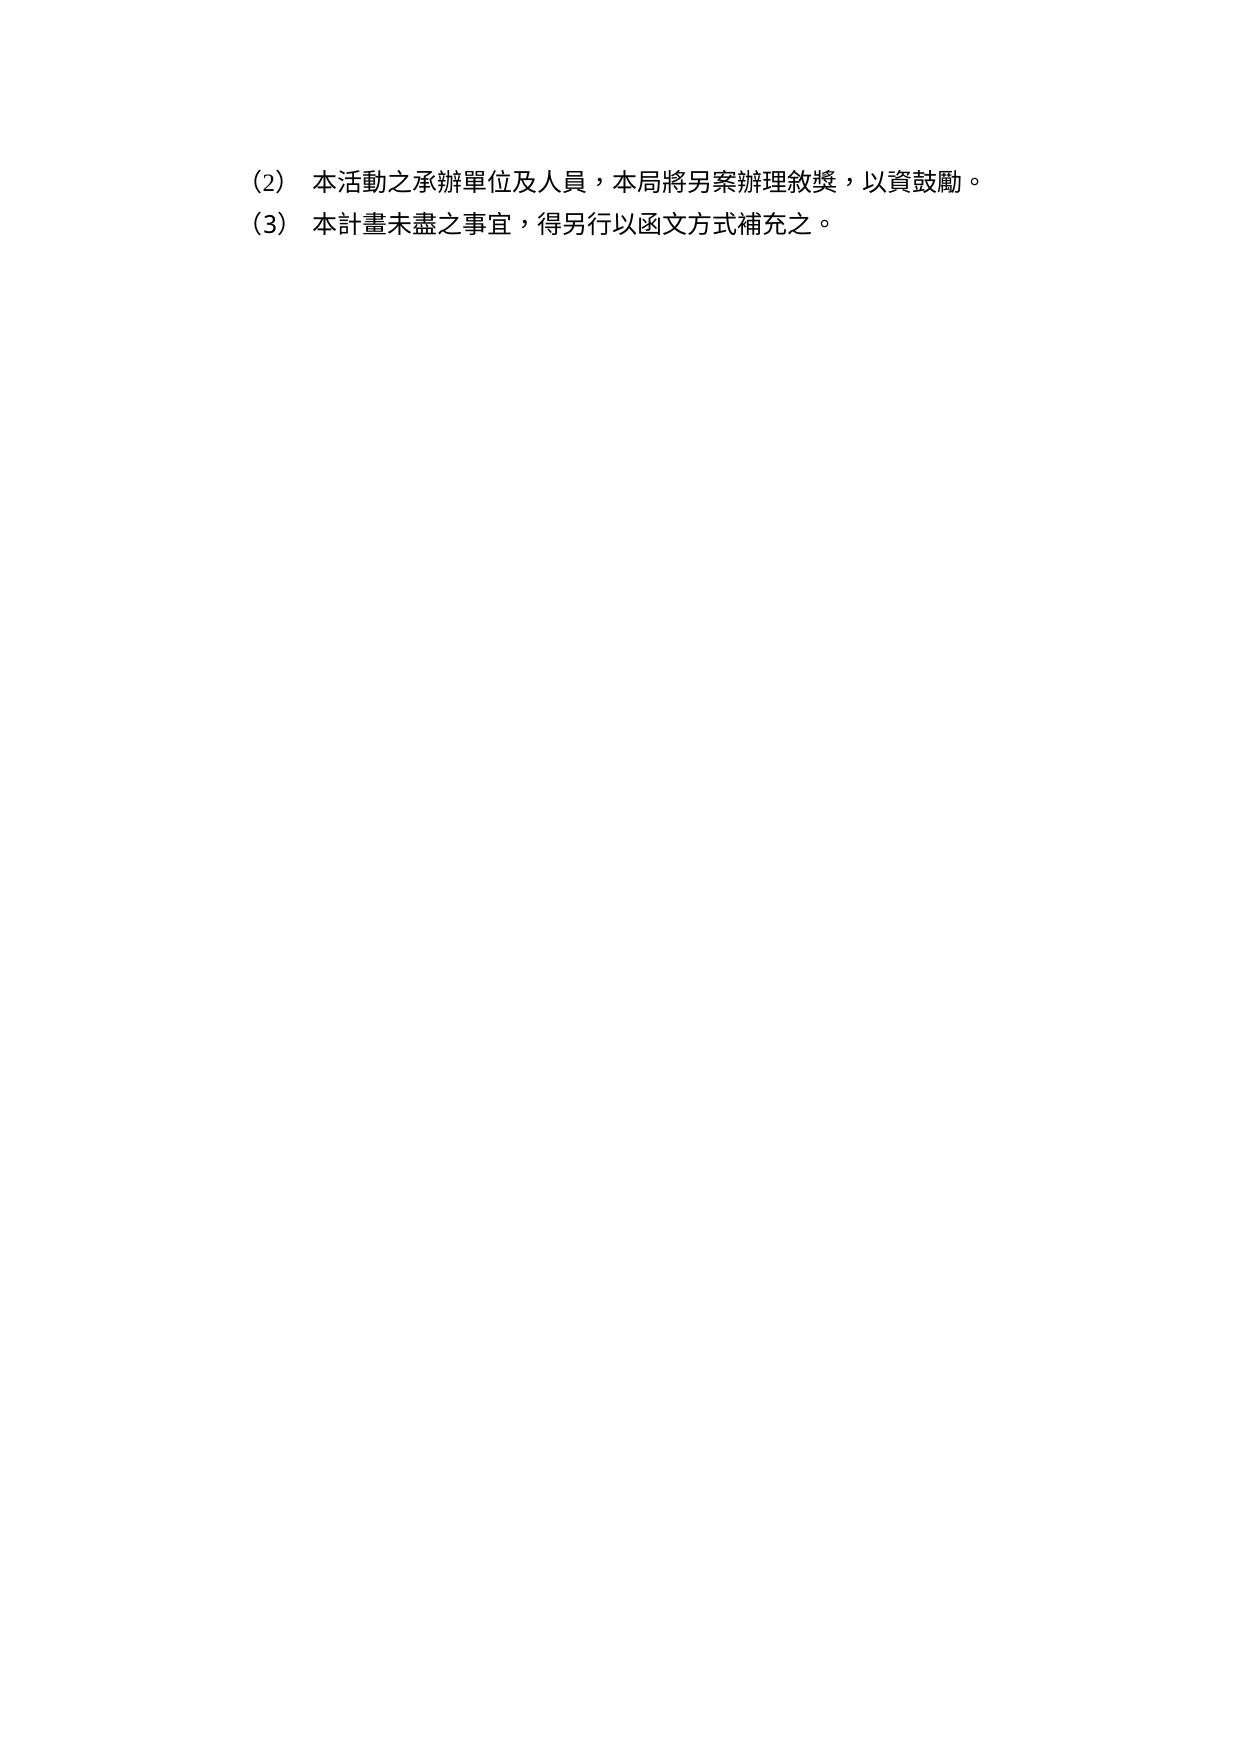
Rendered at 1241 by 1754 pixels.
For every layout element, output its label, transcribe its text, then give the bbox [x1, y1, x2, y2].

list 本活動之承辦單位及人員，本局將另案辦理敘獎，以資鼓勵。 [237, 158, 1053, 200]
list 本計畫未盡之事宜，得另行以函文方式補充之。 [237, 200, 1053, 242]
